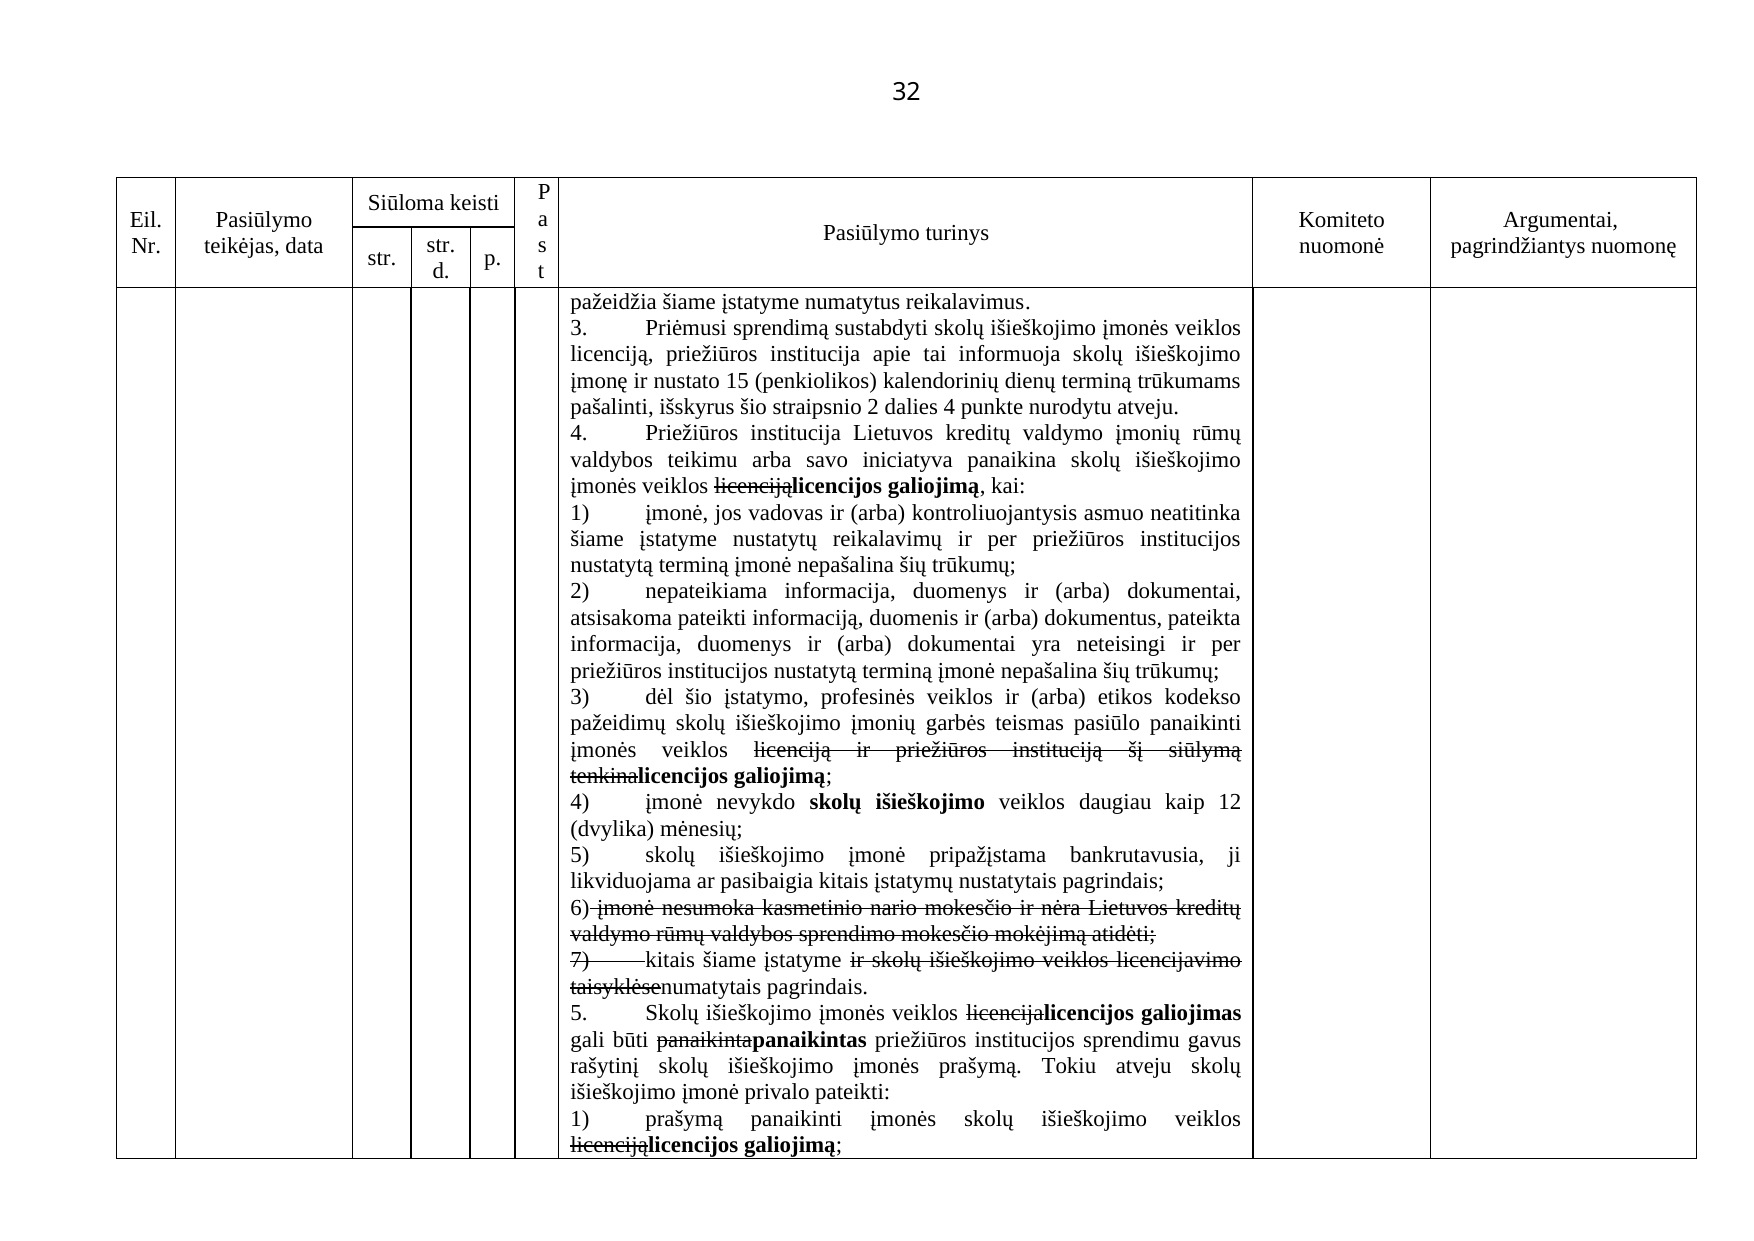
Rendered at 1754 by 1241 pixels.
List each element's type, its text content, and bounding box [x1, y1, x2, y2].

table_header Eil. Nr. [117, 178, 175, 287]
table_header Pasiūlymo turinys [559, 178, 1252, 287]
table_header Argumentai, pagrindžiantys nuomonę [1431, 178, 1696, 287]
table_cell p. [471, 228, 514, 287]
table_cell pažeidžia šiame įstatyme numatytus reikalavimus. 3. Priėmusi sprendimą sustabdyti skolų išieškojimo įmonės veiklos licenciją, priežiūros institucija apie tai informuoja skolų išieškojimo įmonę ir nustato 15 (penkiolikos) kalendorinių dienų terminą trūkumams pašalinti, išskyrus šio straipsnio 2 dalies 4 punkte nurodytu atveju. 4. Priežiūros institucija Lietuvos kreditų valdymo įmonių rūmų valdybos teikimu arba savo iniciatyva panaikina skolų išieškojimo įmonės veiklos licencijąlicencijos galiojimą, kai: 1) įmonė, jos vadovas ir (arba) kontroliuojantysis asmuo neatitinka šiame įstatyme nustatytų reikalavimų ir per priežiūros institucijos nustatytą terminą įmonė nepašalina šių trūkumų; 2) nepateikiama informacija, duomenys ir (arba) dokumentai, atsisakoma pateikti informaciją, duomenis ir (arba) dokumentus, pateikta informacija, duomenys ir (arba) dokumentai yra neteisingi ir per priežiūros institucijos nustatytą terminą įmonė nepašalina šių trūkumų; 3) dėl šio įstatymo, profesinės veiklos ir (arba) etikos kodekso pažeidimų skolų išieškojimo įmonių garbės teismas pasiūlo panaikinti įmonės veiklos licenciją ir priežiūros instituciją šį siūlymą tenkinalicencijos galiojimą; 4) įmonė nevykdo skolų išieškojimo veiklos daugiau kaip 12 (dvylika) mėnesių; 5) skolų išieškojimo įmonė pripažįstama bankrutavusia, ji likviduojama ar pasibaigia kitais įstatymų nustatytais pagrindais; 6) įmonė nesumoka kasmetinio nario mokesčio ir nėra Lietuvos kreditų valdymo rūmų valdybos sprendimo mokesčio mokėjimą atidėti; 7) kitais šiame įstatyme ir skolų išieškojimo veiklos licencijavimo taisyklėsenumatytais pagrindais. 5. Skolų išieškojimo įmonės veiklos licencijalicencijos galiojimas gali būti panaikintapanaikintas priežiūros institucijos sprendimu gavus rašytinį skolų išieškojimo įmonės prašymą. Tokiu atveju skolų išieškojimo įmonė privalo pateikti: 1) prašymą panaikinti įmonės skolų išieškojimo veiklos licencijąlicencijos galiojimą; [559, 288, 1252, 1157]
table_cell [516, 288, 558, 1157]
table_header Komiteto nuomonė [1253, 178, 1430, 287]
table_cell [117, 288, 175, 1157]
table_cell [176, 288, 352, 1157]
table_cell str. [353, 228, 411, 287]
table_cell [353, 288, 410, 1157]
table_cell [1431, 288, 1696, 1157]
table_cell [1254, 288, 1430, 1157]
table_cell [471, 288, 514, 1157]
table_header Pastabos [515, 178, 558, 287]
table_header Siūloma keisti [353, 178, 514, 226]
table_cell str. d. [412, 228, 470, 287]
table_header Pasiūlymo teikėjas, data [176, 178, 352, 287]
table_cell [412, 288, 469, 1157]
